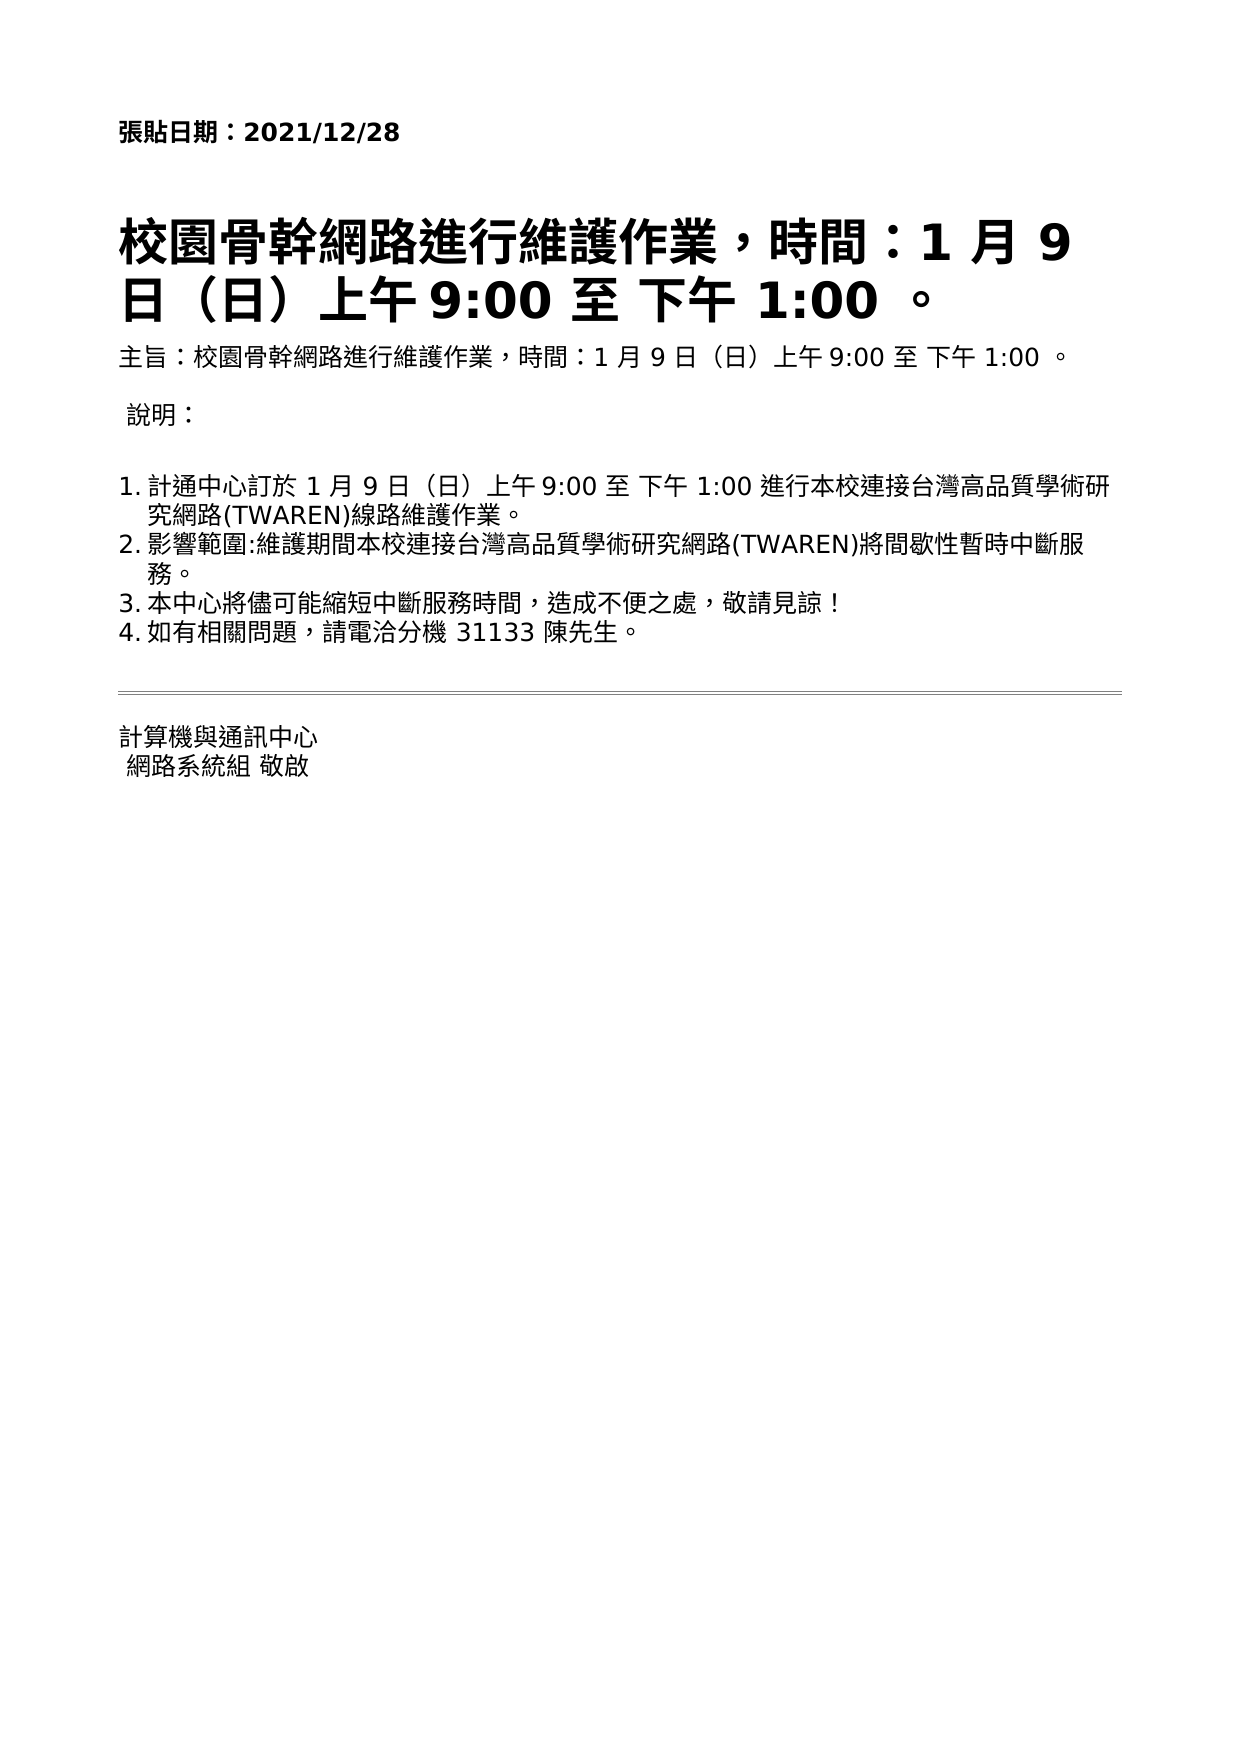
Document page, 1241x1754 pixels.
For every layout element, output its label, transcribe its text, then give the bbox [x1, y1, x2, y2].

list 如有相關問題，請電洽分機 31133 陳先生。 [118, 618, 1122, 647]
subtitle 校園骨幹網路進行維護作業，時間：1 月 9 日（日）上午9:00 至 下午 1:00 。 [118, 214, 1122, 330]
text 計算機與通訊中心 網路系統組 敬啟 [118, 723, 1122, 782]
text 主旨：校園骨幹網路進行維護作業，時間：1 月 9 日（日）上午9:00 至 下午 1:00 。 說明： [118, 343, 1122, 430]
list 計通中心訂於 1 月 9 日（日）上午9:00 至 下午 1:00 進行本校連接台灣高品質學術研究網路(TWAREN)線路維護作業。 [118, 472, 1122, 531]
text 張貼日期：2021/12/28 [118, 118, 1122, 176]
list 本中心將儘可能縮短中斷服務時間，造成不便之處，敬請見諒！ [118, 589, 1122, 618]
list 影響範圍:維護期間本校連接台灣高品質學術研究網路(TWAREN)將間歇性暫時中斷服務。 [118, 531, 1122, 589]
